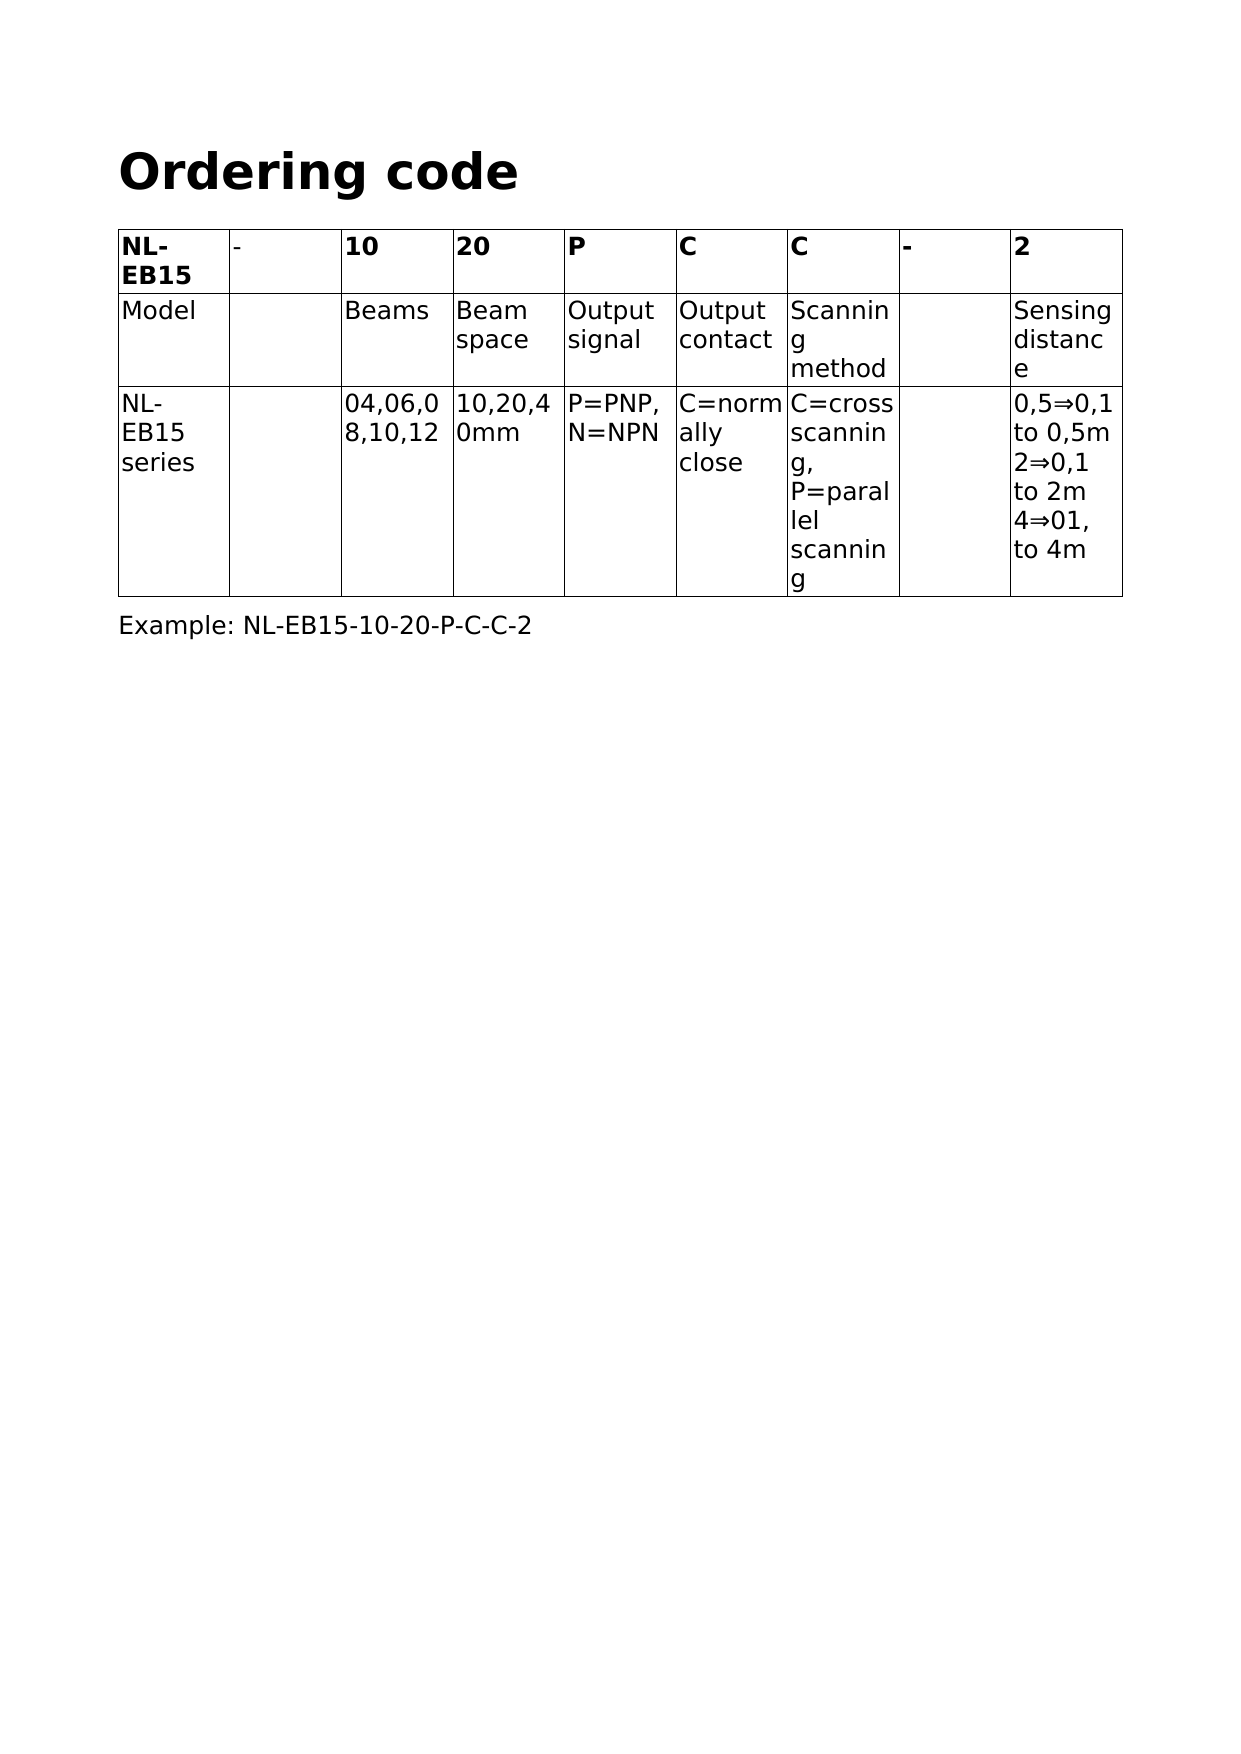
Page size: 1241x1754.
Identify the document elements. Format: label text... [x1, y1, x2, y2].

table_header - [230, 230, 341, 293]
table_cell C=normally close [677, 387, 787, 596]
table_cell Scanning method [788, 294, 899, 386]
table_header 2 [1011, 230, 1122, 293]
table_cell NL-EB15 series [119, 387, 229, 596]
subtitle Ordering code [118, 143, 1122, 201]
table_cell [230, 294, 341, 386]
table_cell [900, 294, 1010, 386]
table_header NL-EB15 [119, 230, 229, 293]
table_cell Beam space [454, 294, 564, 386]
table_cell Model [119, 294, 229, 386]
table_header C [677, 230, 787, 293]
table_cell Output signal [565, 294, 676, 386]
table_cell 10,20,40mm [454, 387, 564, 596]
table_cell Output contact [677, 294, 787, 386]
table_header C [788, 230, 899, 293]
table_cell [900, 387, 1010, 596]
table_cell Beams [342, 294, 453, 386]
table_header 10 [342, 230, 453, 293]
table_cell C=cross scanning, P=parallel scanning [788, 387, 899, 596]
table_cell P=PNP, N=NPN [565, 387, 676, 596]
table_cell 0,5⇒0,1 to 0,5m 2⇒0,1 to 2m 4⇒01, to 4m [1011, 387, 1122, 596]
table_cell Sensing distance [1011, 294, 1122, 386]
text Example: NL-EB15-10-20-P-C-C-2 [118, 611, 1122, 641]
table_header - [900, 230, 1010, 293]
table_cell [230, 387, 341, 596]
table_header P [565, 230, 676, 293]
table_cell 04,06,08,10,12 [342, 387, 453, 596]
table_header 20 [454, 230, 564, 293]
